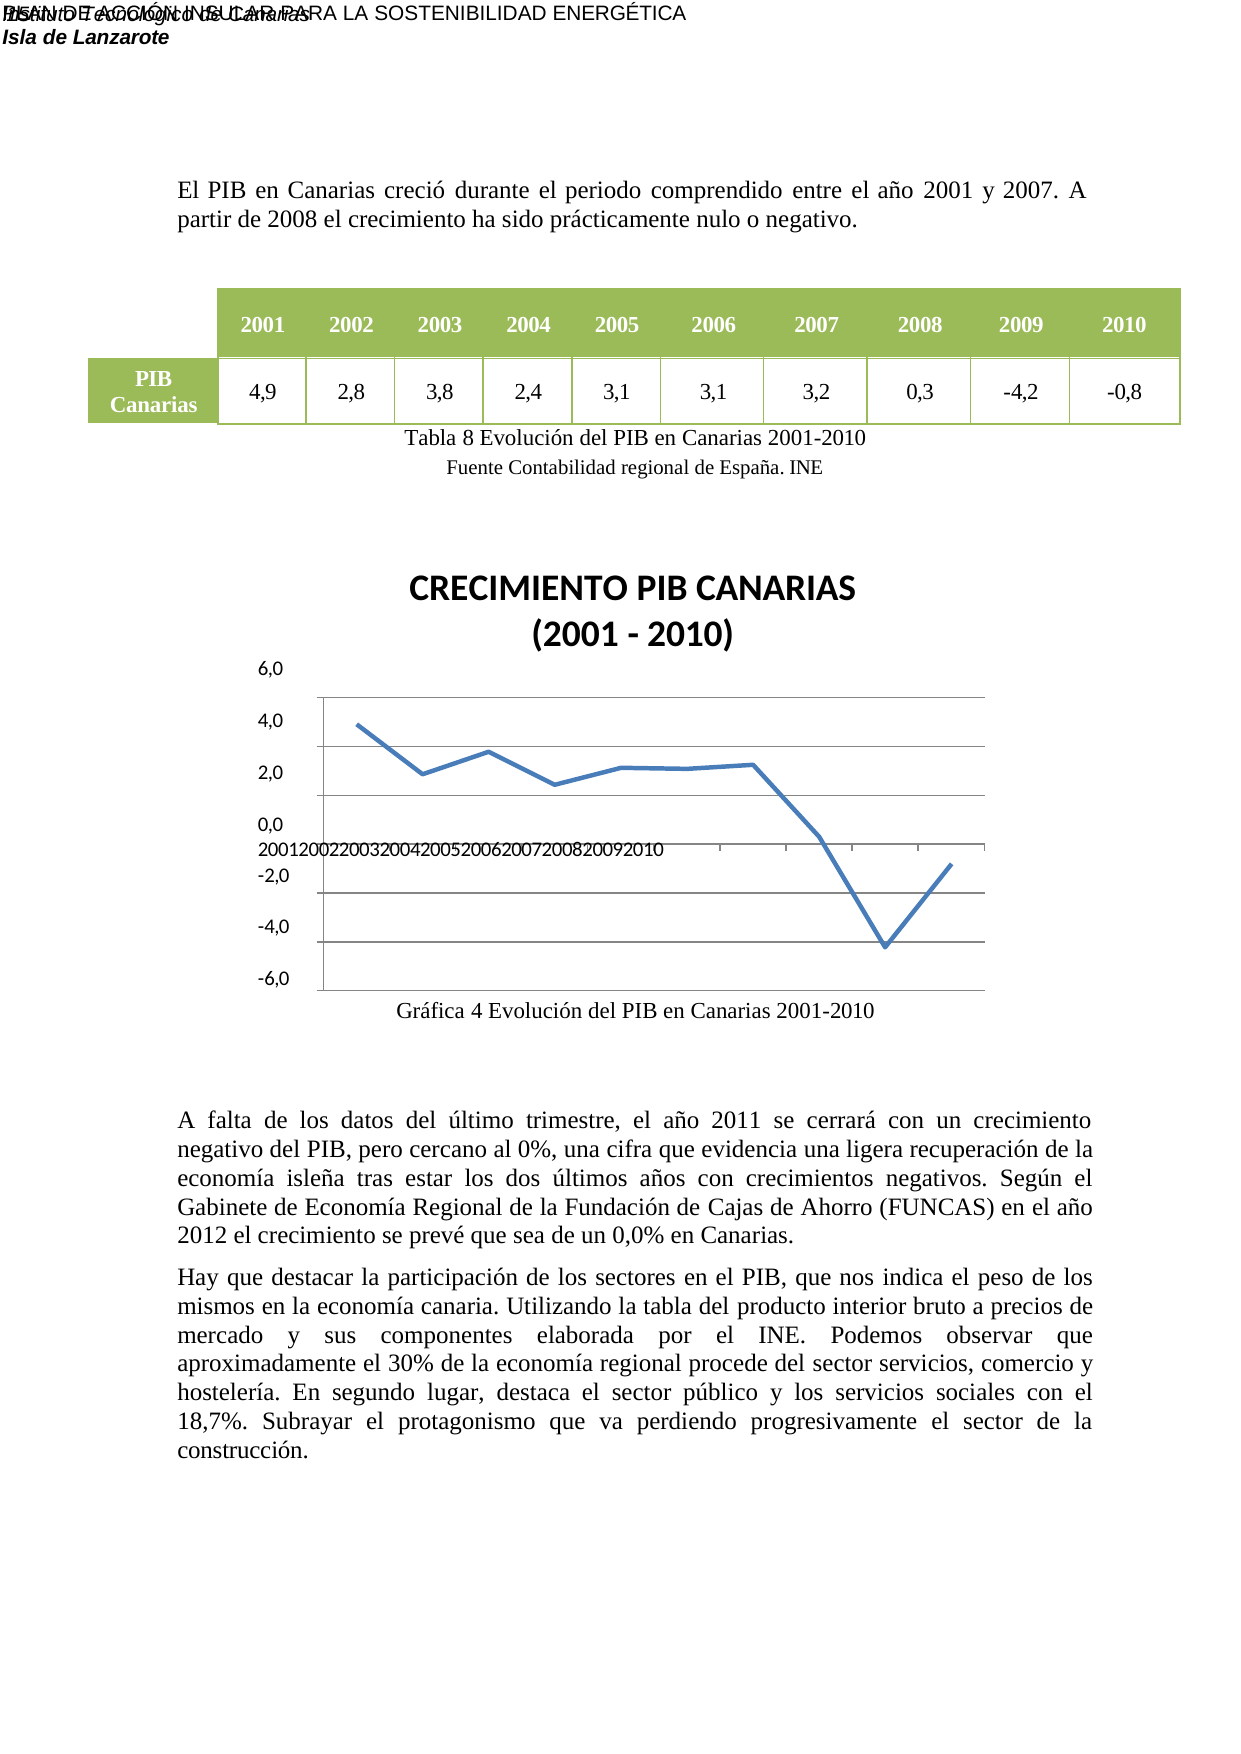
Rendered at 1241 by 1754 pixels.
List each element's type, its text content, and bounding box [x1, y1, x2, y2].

table_header 2005 [573, 289, 660, 357]
table_header 2001 [219, 289, 305, 357]
table_cell 4,9 [219, 359, 305, 423]
table_header 2003 [395, 289, 482, 357]
table_header 2004 [484, 289, 571, 357]
table_cell 2,4 [484, 359, 571, 423]
text Hay que destacar la participación de los sectores en el PIB, que nos indica el peso de los mismos en la economía canaria. Utilizando la tabla del producto interior bruto a precios de mercado y sus componentes elaborada por el INE. Podemos observar que aproximadamente el 30% de la economía regional procede del sector servicios, comercio y hostelería. En segundo lugar, destaca el sector público y los servicios sociales con el 18,7%. Subrayar el protagonismo que va perdiendo progresivamente el sector de la construcción. [177, 1262, 1093, 1463]
text A falta de los datos del último trimestre, el año 2011 se cerrará con un crecimiento negativo del PIB, pero cercano al 0%, una cifra que evidencia una ligera recuperación de la economía isleña tras estar los dos últimos años con crecimientos negativos. Según el Gabinete de Economía Regional de la Fundación de Cajas de Ahorro (FUNCAS) en el año 2012 el crecimiento se prevé que sea de un 0,0% en Canarias. [177, 1106, 1093, 1249]
table_cell -4,2 [971, 359, 1069, 423]
table_header 2007 [764, 289, 866, 357]
table_cell 2,8 [307, 359, 394, 423]
table_cell 3,8 [395, 359, 482, 423]
table_cell 0,3 [868, 359, 970, 423]
table_header 2009 [971, 289, 1069, 357]
table_cell 3,1 [573, 359, 660, 423]
table_cell 3,1 [661, 359, 763, 423]
text Fuente Contabilidad regional de España. INE [183, 455, 1086, 479]
text El PIB en Canarias creció durante el periodo comprendido entre el año 2001 y 2007. A partir de 2008 el crecimiento ha sido prácticamente nulo o negativo. [177, 176, 1099, 233]
text Gráfica 4 Evolución del PIB en Canarias 2001-2010 [184, 565, 1086, 1023]
table_header 2008 [868, 289, 970, 357]
table_cell PIB Canarias [88, 359, 217, 423]
text Tabla 8 Evolución del PIB en Canarias 2001-2010 [184, 425, 1086, 450]
table_cell 3,2 [764, 359, 866, 423]
table_header 2002 [307, 289, 394, 357]
table_header 2006 [661, 289, 763, 357]
table_header [88, 288, 217, 357]
table_header 2010 [1070, 289, 1179, 357]
table_cell -0,8 [1070, 359, 1179, 423]
